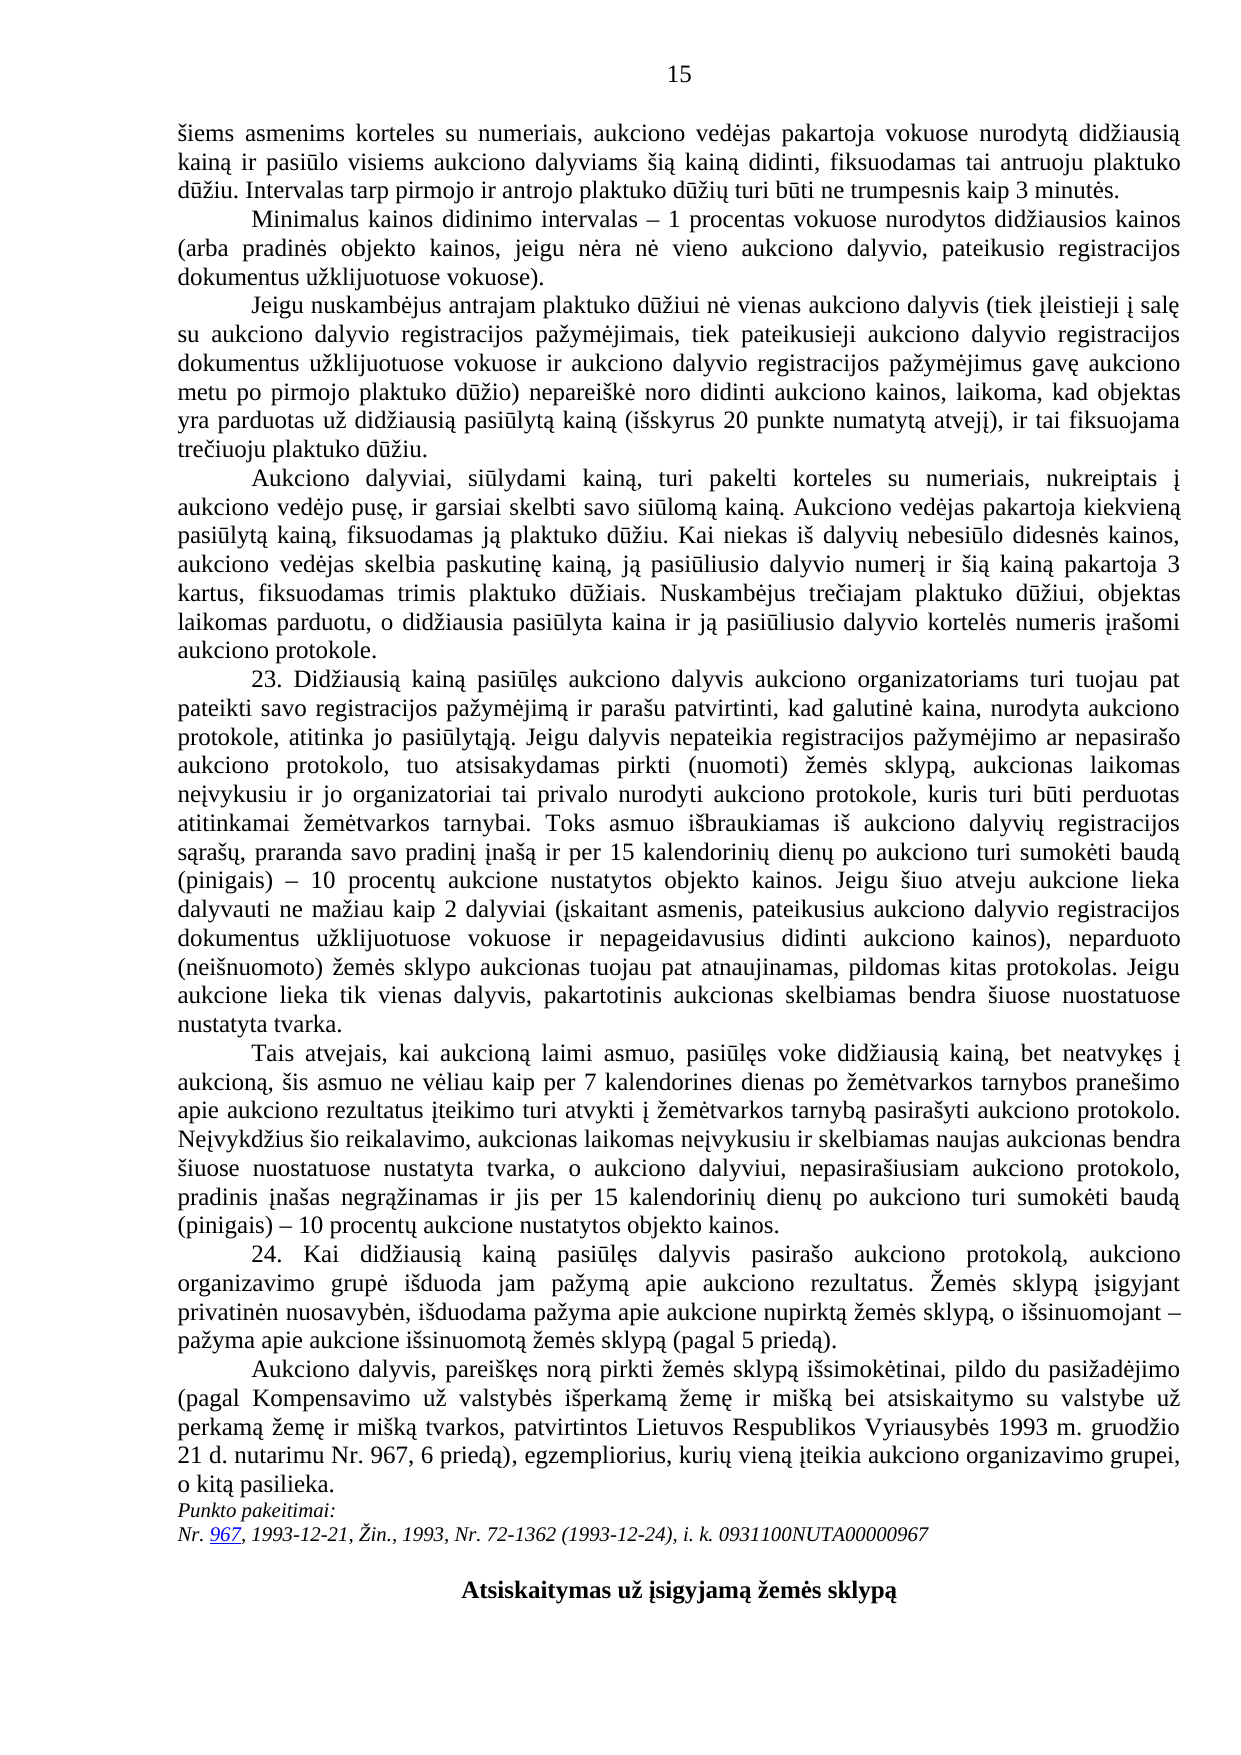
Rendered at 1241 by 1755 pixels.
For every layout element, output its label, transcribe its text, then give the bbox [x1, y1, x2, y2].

text Nr. 967, 1993-12-21, Žin., 1993, Nr. 72-1362 (1993-12-24), i. k. 0931100NUTA00000967 [177, 1522, 1181, 1546]
text Atsiskaitymas už įsigyjamą žemės sklypą [177, 1575, 1181, 1604]
text Minimalus kainos didinimo intervalas – 1 procentas vokuose nurodytos didžiausios kainos (arba pradinės objekto kainos, jeigu nėra nė vieno aukciono dalyvio, pateikusio registracijos dokumentus užklijuotuose vokuose). [177, 204, 1181, 291]
text Aukciono dalyviai, siūlydami kainą, turi pakelti korteles su numeriais, nukreiptais į aukciono vedėjo pusę, ir garsiai skelbti savo siūlomą kainą. Aukciono vedėjas pakartoja kiekvieną pasiūlytą kainą, fiksuodamas ją plaktuko dūžiu. Kai niekas iš dalyvių nebesiūlo didesnės kainos, aukciono vedėjas skelbia paskutinę kainą, ją pasiūliusio dalyvio numerį ir šią kainą pakartoja 3 kartus, fiksuodamas trimis plaktuko dūžiais. Nuskambėjus trečiajam plaktuko dūžiui, objektas laikomas parduotu, o didžiausia pasiūlyta kaina ir ją pasiūliusio dalyvio kortelės numeris įrašomi aukciono protokole. [177, 463, 1181, 664]
text Punkto pakeitimai: [177, 1498, 1181, 1522]
text Aukciono dalyvis, pareiškęs norą pirkti žemės sklypą išsimokėtinai, pildo du pasižadėjimo (pagal Kompensavimo už valstybės išperkamą žemę ir mišką bei atsiskaitymo su valstybe už perkamą žemę ir mišką tvarkos, patvirtintos Lietuvos Respublikos Vyriausybės 1993 m. gruodžio 21 d. nutarimu Nr. 967, 6 priedą), egzempliorius, kurių vieną įteikia aukciono organizavimo grupei, o kitą pasilieka. [177, 1354, 1181, 1498]
text šiems asmenims korteles su numeriais, aukciono vedėjas pakartoja vokuose nurodytą didžiausią kainą ir pasiūlo visiems aukciono dalyviams šią kainą didinti, fiksuodamas tai antruoju plaktuko dūžiu. Intervalas tarp pirmojo ir antrojo plaktuko dūžių turi būti ne trumpesnis kaip 3 minutės. [177, 118, 1181, 204]
text 23. Didžiausią kainą pasiūlęs aukciono dalyvis aukciono organizatoriams turi tuojau pat pateikti savo registracijos pažymėjimą ir parašu patvirtinti, kad galutinė kaina, nurodyta aukciono protokole, atitinka jo pasiūlytąją. Jeigu dalyvis nepateikia registracijos pažymėjimo ar nepasirašo aukciono protokolo, tuo atsisakydamas pirkti (nuomoti) žemės sklypą, aukcionas laikomas neįvykusiu ir jo organizatoriai tai privalo nurodyti aukciono protokole, kuris turi būti perduotas atitinkamai žemėtvarkos tarnybai. Toks asmuo išbraukiamas iš aukciono dalyvių registracijos sąrašų, praranda savo pradinį įnašą ir per 15 kalendorinių dienų po aukciono turi sumokėti baudą (pinigais) – 10 procentų aukcione nustatytos objekto kainos. Jeigu šiuo atveju aukcione lieka dalyvauti ne mažiau kaip 2 dalyviai (įskaitant asmenis, pateikusius aukciono dalyvio registracijos dokumentus užklijuotuose vokuose ir nepageidavusius didinti aukciono kainos), neparduoto (neišnuomoto) žemės sklypo aukcionas tuojau pat atnaujinamas, pildomas kitas protokolas. Jeigu aukcione lieka tik vienas dalyvis, pakartotinis aukcionas skelbiamas bendra šiuose nuostatuose nustatyta tvarka. [177, 664, 1181, 1038]
text 24. Kai didžiausią kainą pasiūlęs dalyvis pasirašo aukciono protokolą, aukciono organizavimo grupė išduoda jam pažymą apie aukciono rezultatus. Žemės sklypą įsigyjant privatinėn nuosavybėn, išduodama pažyma apie aukcione nupirktą žemės sklypą, o išsinuomojant – pažyma apie aukcione išsinuomotą žemės sklypą (pagal 5 priedą). [177, 1239, 1181, 1354]
text Tais atvejais, kai aukcioną laimi asmuo, pasiūlęs voke didžiausią kainą, bet neatvykęs į aukcioną, šis asmuo ne vėliau kaip per 7 kalendorines dienas po žemėtvarkos tarnybos pranešimo apie aukciono rezultatus įteikimo turi atvykti į žemėtvarkos tarnybą pasirašyti aukciono protokolo. Neįvykdžius šio reikalavimo, aukcionas laikomas neįvykusiu ir skelbiamas naujas aukcionas bendra šiuose nuostatuose nustatyta tvarka, o aukciono dalyviui, nepasirašiusiam aukciono protokolo, pradinis įnašas negrąžinamas ir jis per 15 kalendorinių dienų po aukciono turi sumokėti baudą (pinigais) – 10 procentų aukcione nustatytos objekto kainos. [177, 1038, 1181, 1239]
text Jeigu nuskambėjus antrajam plaktuko dūžiui nė vienas aukciono dalyvis (tiek įleistieji į salę su aukciono dalyvio registracijos pažymėjimais, tiek pateikusieji aukciono dalyvio registracijos dokumentus užklijuotuose vokuose ir aukciono dalyvio registracijos pažymėjimus gavę aukciono metu po pirmojo plaktuko dūžio) nepareiškė noro didinti aukciono kainos, laikoma, kad objektas yra parduotas už didžiausią pasiūlytą kainą (išskyrus 20 punkte numatytą atvejį), ir tai fiksuojama trečiuoju plaktuko dūžiu. [177, 291, 1181, 463]
